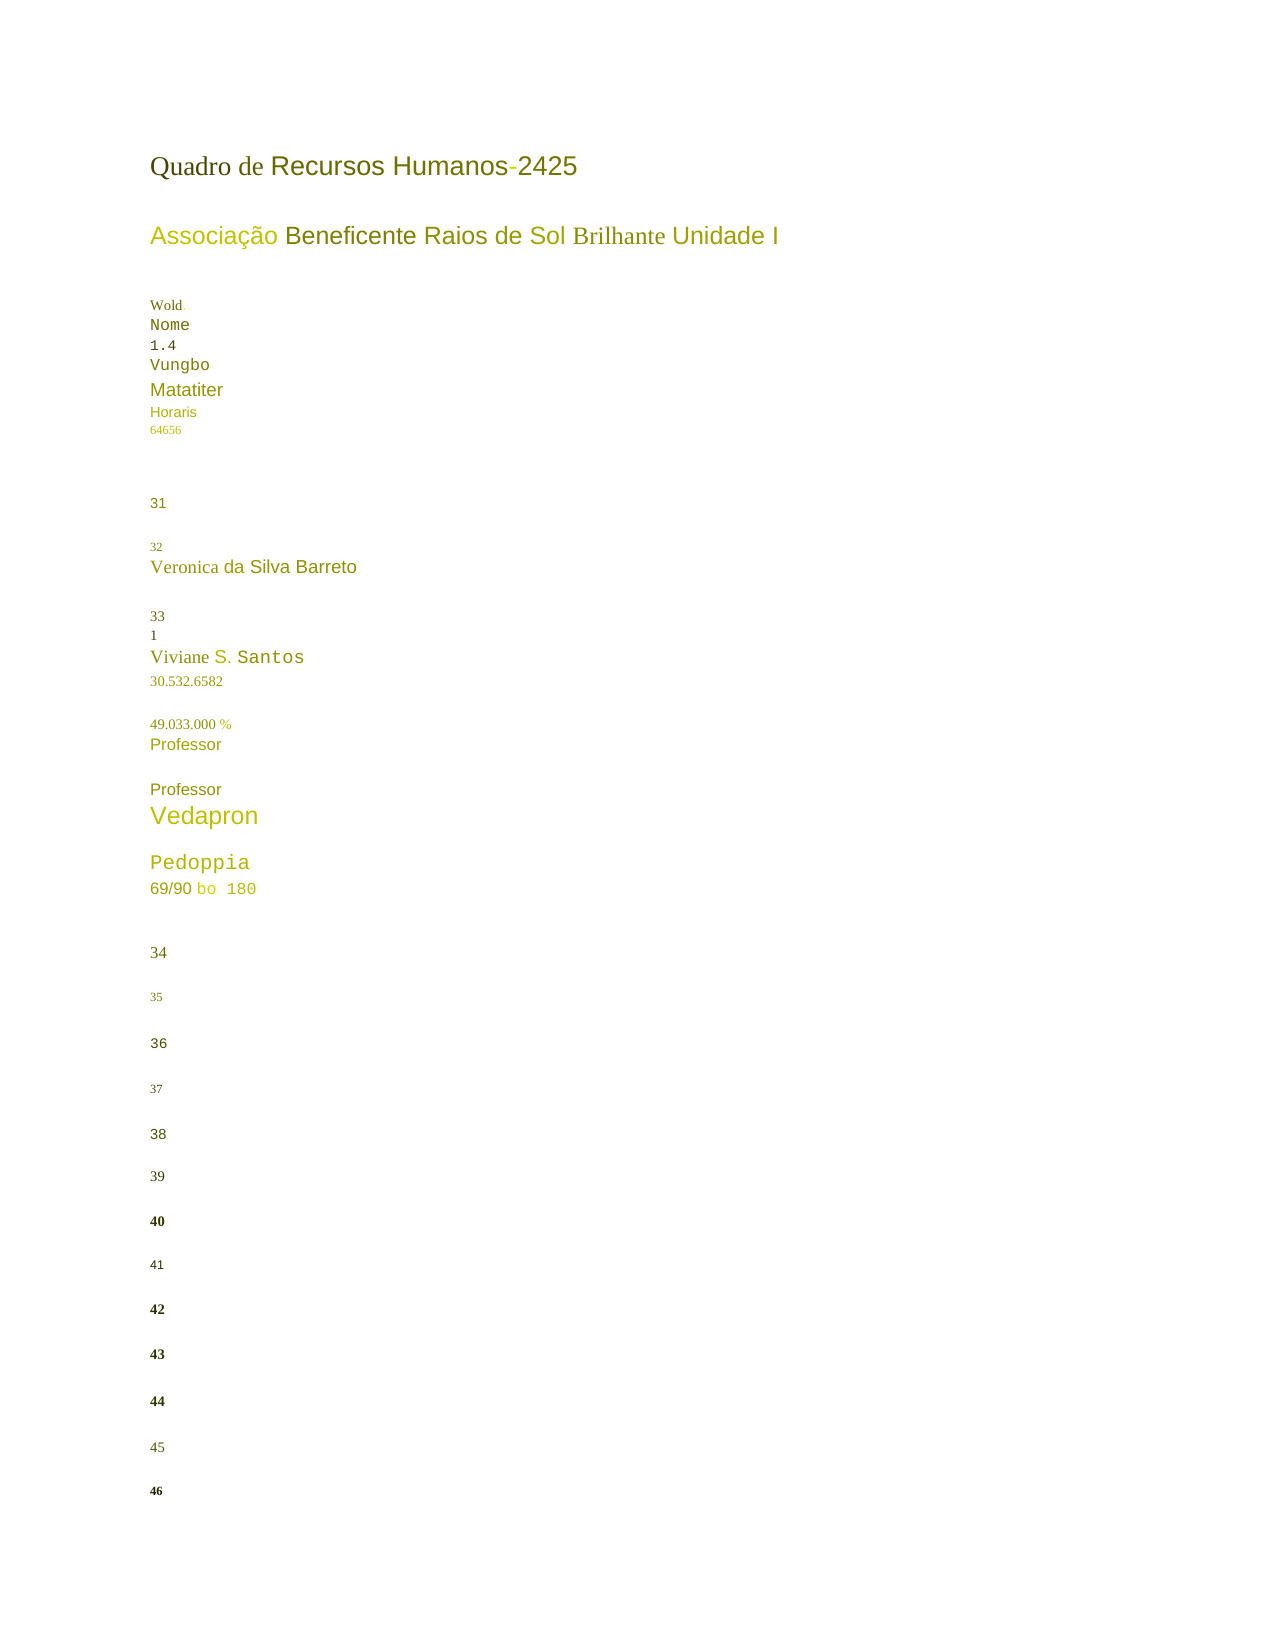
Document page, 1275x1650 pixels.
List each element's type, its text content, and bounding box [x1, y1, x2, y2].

text Matatiter [150, 379, 1125, 400]
text 37 [150, 1082, 1125, 1096]
text Professor [150, 735, 1125, 754]
text 30.532.6582 [150, 673, 1125, 689]
text 35 [150, 990, 1125, 1004]
text Horaris [150, 403, 1125, 420]
text Wold. [150, 297, 1125, 314]
text Associação Beneficente Raios de Sol Brilhante Unidade I [150, 221, 1125, 250]
text 1.4 [150, 338, 1125, 354]
text 1 [150, 627, 1125, 644]
text Vungbo [150, 357, 1125, 376]
text 69/90 bo 180 [150, 879, 1125, 899]
text 43 [150, 1346, 1125, 1363]
text 40 [150, 1213, 1125, 1230]
text Vedapron [150, 801, 1125, 830]
text Quadro de Recursos Humanos-2425 [150, 150, 1125, 181]
text Nome [150, 316, 1125, 335]
text 32 [150, 540, 1125, 554]
text 39 [150, 1168, 1125, 1185]
text 31 [150, 495, 1125, 512]
text 46 [150, 1484, 1125, 1498]
text 36 [150, 1036, 1125, 1053]
text 44 [150, 1392, 1125, 1409]
text 33 [150, 608, 1125, 624]
text Veronica da Silva Barreto [150, 556, 1125, 578]
text 34 [150, 943, 1125, 962]
text 42 [150, 1300, 1125, 1317]
text 49.033.000 % [150, 716, 1125, 732]
text Professor [150, 779, 1125, 798]
text 38 [150, 1125, 1125, 1142]
text Pedoppia [150, 852, 1125, 875]
text 64656 [150, 423, 1125, 437]
text 41 [150, 1257, 1125, 1272]
text Viviane S. Santos [150, 646, 1125, 669]
text 45 [150, 1439, 1125, 1456]
